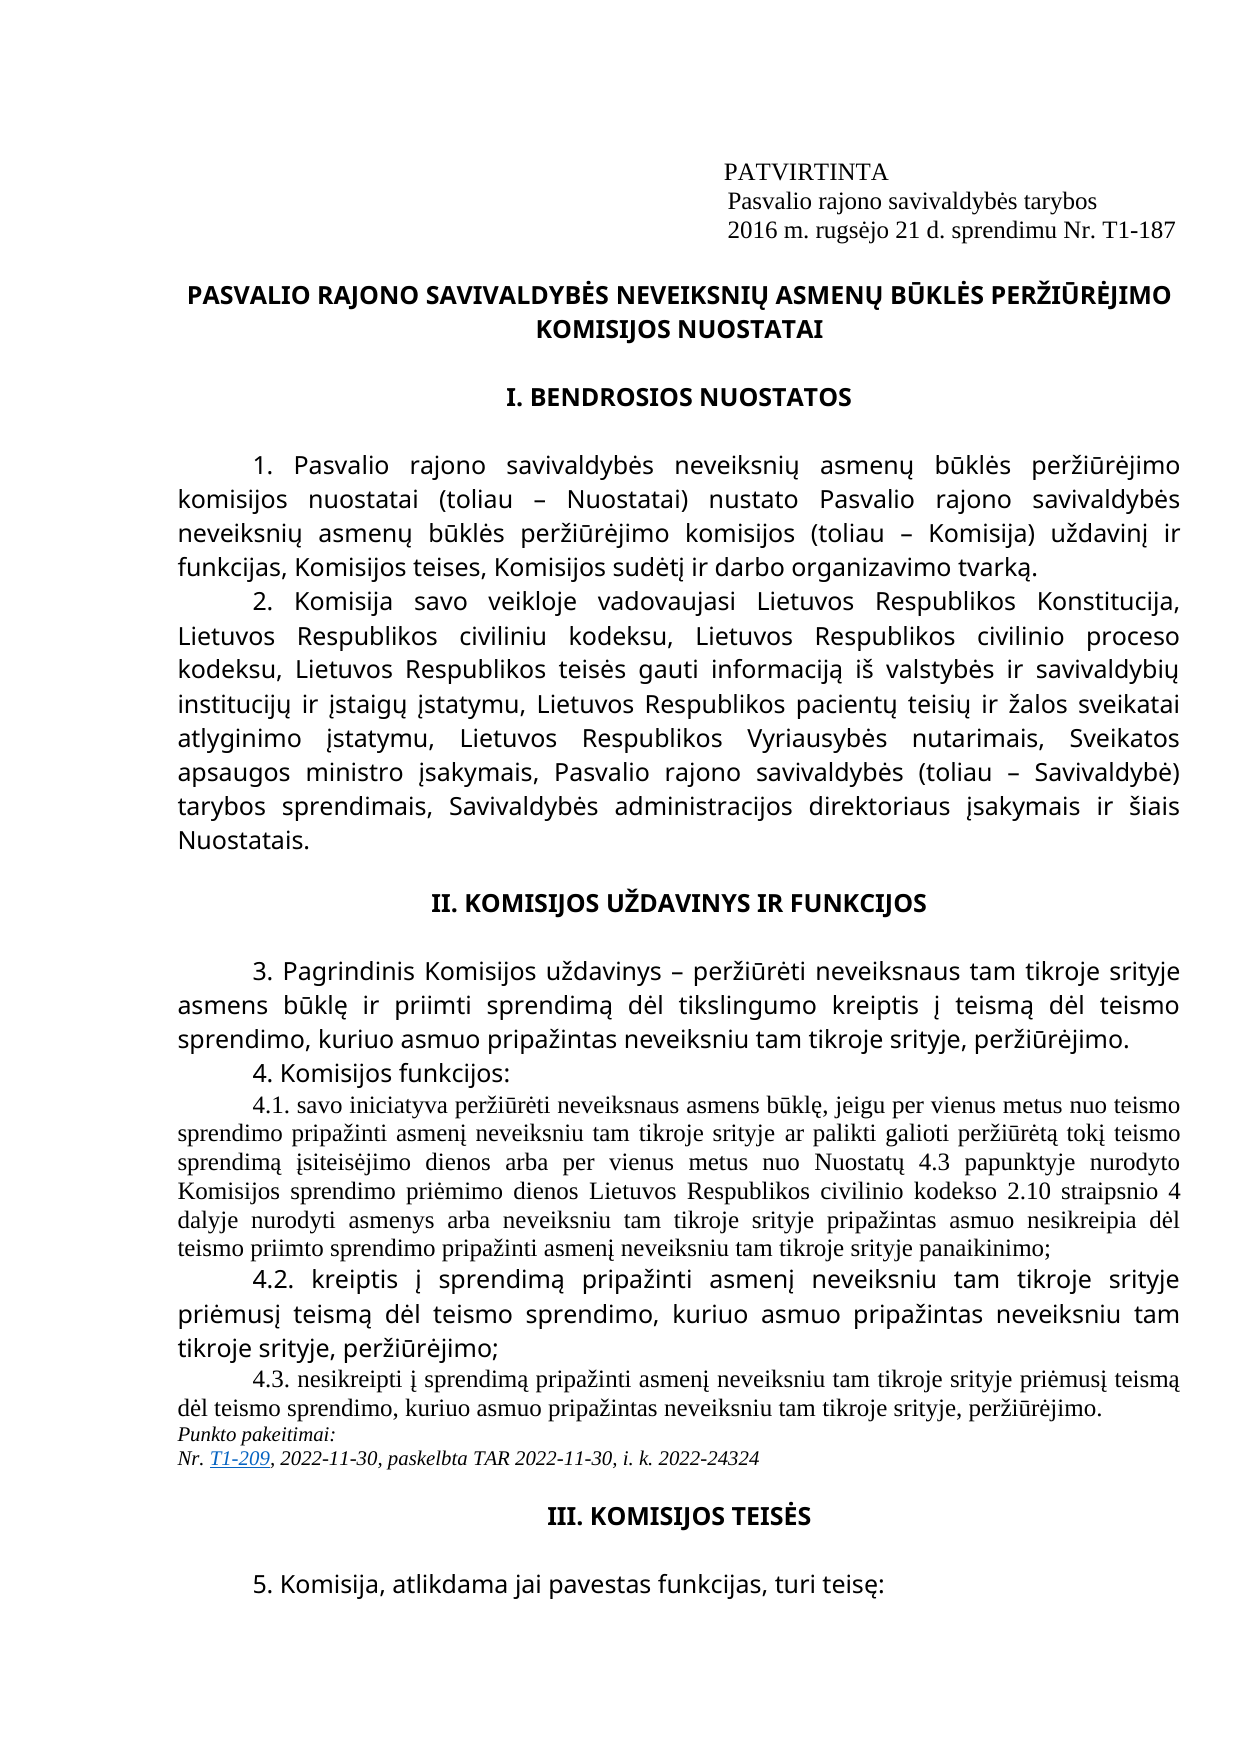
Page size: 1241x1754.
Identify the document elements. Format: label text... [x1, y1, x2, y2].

text PASVALIO RAJONO SAVIVALDYBĖS Neveiksnių asmenų būklĖs peržiūrėjimo komisijOS nuostatai [177, 277, 1181, 346]
text III. KOMISIJOS TEISĖS [177, 1499, 1181, 1533]
text Nr. T1-209, 2022-11-30, paskelbta TAR 2022-11-30, i. k. 2022-24324 [177, 1446, 1181, 1470]
text I. BENDROSIOS NUOSTATOS [177, 380, 1181, 414]
text 2016 m. rugsėjo 21 d. sprendimu Nr. T1-187 [177, 215, 1181, 243]
text 3. Pagrindinis Komisijos uždavinys – peržiūrėti neveiksnaus tam tikroje srityje asmens būklę ir priimti sprendimą dėl tikslingumo kreiptis į teismą dėl teismo sprendimo, kuriuo asmuo pripažintas neveiksniu tam tikroje srityje, peržiūrėjimo. [177, 953, 1181, 1056]
text PATVIRTINTA [723, 157, 1181, 186]
text Pasvalio rajono savivaldybės tarybos [177, 186, 1181, 215]
text 4.1. savo iniciatyva peržiūrėti neveiksnaus asmens būklę, jeigu per vienus metus nuo teismo sprendimo pripažinti asmenį neveiksniu tam tikroje srityje ar palikti galioti peržiūrėtą tokį teismo sprendimą įsiteisėjimo dienos arba per vienus metus nuo Nuostatų 4.3 papunktyje nurodyto Komisijos sprendimo priėmimo dienos Lietuvos Respublikos civilinio kodekso 2.10 straipsnio 4 dalyje nurodyti asmenys arba neveiksniu tam tikroje srityje pripažintas asmuo nesikreipia dėl teismo priimto sprendimo pripažinti asmenį neveiksniu tam tikroje srityje panaikinimo; [177, 1090, 1181, 1262]
text 4. Komisijos funkcijos: [177, 1056, 1181, 1090]
text 4.3. nesikreipti į sprendimą pripažinti asmenį neveiksniu tam tikroje srityje priėmusį teismą dėl teismo sprendimo, kuriuo asmuo pripažintas neveiksniu tam tikroje srityje, peržiūrėjimo. [177, 1364, 1181, 1422]
text II. KOMISIJOS UŽDAVINYS IR FUNKCIJOS [177, 885, 1181, 919]
text 2. Komisija savo veikloje vadovaujasi Lietuvos Respublikos Konstitucija, Lietuvos Respublikos civiliniu kodeksu, Lietuvos Respublikos civilinio proceso kodeksu, Lietuvos Respublikos teisės gauti informaciją iš valstybės ir savivaldybių institucijų ir įstaigų įstatymu, Lietuvos Respublikos pacientų teisių ir žalos sveikatai atlyginimo įstatymu, Lietuvos Respublikos Vyriausybės nutarimais, Sveikatos apsaugos ministro įsakymais, Pasvalio rajono savivaldybės (toliau – Savivaldybė) tarybos sprendimais, Savivaldybės administracijos direktoriaus įsakymais ir šiais Nuostatais. [177, 584, 1181, 857]
text 1. Pasvalio rajono savivaldybės neveiksnių asmenų būklės peržiūrėjimo komisijos nuostatai (toliau – Nuostatai) nustato Pasvalio rajono savivaldybės neveiksnių asmenų būklės peržiūrėjimo komisijos (toliau – Komisija) uždavinį ir funkcijas, Komisijos teises, Komisijos sudėtį ir darbo organizavimo tvarką. [177, 448, 1181, 584]
text Punkto pakeitimai: [177, 1422, 1181, 1446]
text 4.2. kreiptis į sprendimą pripažinti asmenį neveiksniu tam tikroje srityje priėmusį teismą dėl teismo sprendimo, kuriuo asmuo pripažintas neveiksniu tam tikroje srityje, peržiūrėjimo; [177, 1262, 1181, 1364]
text 5. Komisija, atlikdama jai pavestas funkcijas, turi teisę: [177, 1567, 1181, 1601]
